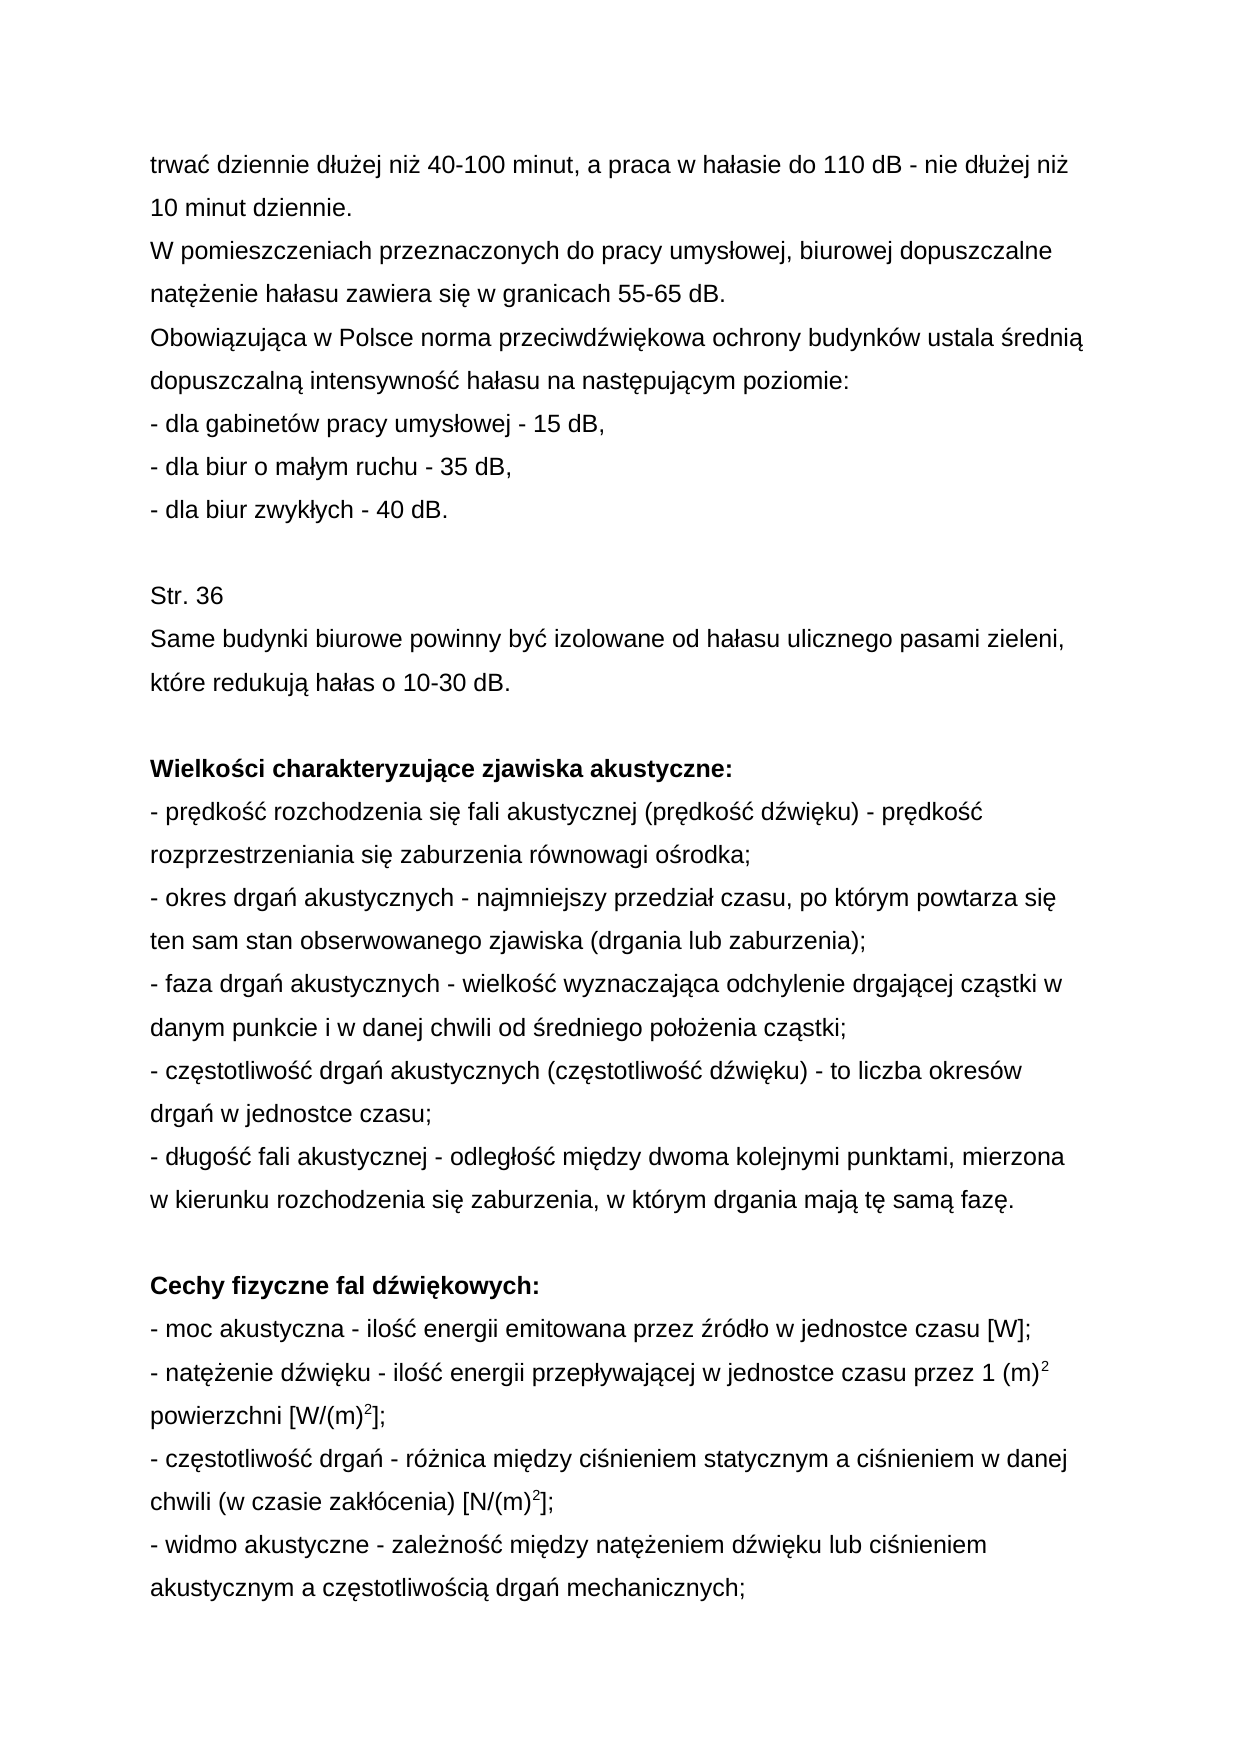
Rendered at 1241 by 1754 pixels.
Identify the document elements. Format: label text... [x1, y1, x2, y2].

text - natężenie dźwięku - ilość energii przepływającej w jednostce czasu przez 1 (m)2 powierzchni [W/(m)2]; [150, 1357, 1090, 1429]
text - dla biur zwykłych - 40 dB. [150, 495, 1090, 524]
text - prędkość rozchodzenia się fali akustycznej (prędkość dźwięku) - prędkość rozprzestrzeniania się zaburzenia równowagi ośrodka; [150, 797, 1090, 869]
text Str. 36 [150, 581, 1090, 610]
text - widmo akustyczne - zależność między natężeniem dźwięku lub ciśnieniem akustycznym a częstotliwością drgań mechanicznych; [150, 1530, 1090, 1602]
text - częstotliwość drgań - różnica między ciśnieniem statycznym a ciśnieniem w danej chwili (w czasie zakłócenia) [N/(m)2]; [150, 1444, 1090, 1516]
text Obowiązująca w Polsce norma przeciwdźwiękowa ochrony budynków ustala średnią dopuszczalną intensywność hałasu na następującym poziomie: [150, 322, 1090, 394]
text - długość fali akustycznej - odległość między dwoma kolejnymi punktami, mierzona w kierunku rozchodzenia się zaburzenia, w którym drgania mają tę samą fazę. [150, 1142, 1090, 1214]
text trwać dziennie dłużej niż 40-100 minut, a praca w hałasie do 110 dB - nie dłużej niż 10 minut dziennie. [150, 150, 1090, 222]
text W pomieszczeniach przeznaczonych do pracy umysłowej, biurowej dopuszczalne natężenie hałasu zawiera się w granicach 55-65 dB. [150, 236, 1090, 308]
text Wielkości charakteryzujące zjawiska akustyczne: [150, 754, 1090, 782]
text - moc akustyczna - ilość energii emitowana przez źródło w jednostce czasu [W]; [150, 1314, 1090, 1343]
text - dla biur o małym ruchu - 35 dB, [150, 452, 1090, 481]
text Cechy fizyczne fal dźwiękowych: [150, 1271, 1090, 1300]
text Same budynki biurowe powinny być izolowane od hałasu ulicznego pasami zieleni, które redukują hałas o 10-30 dB. [150, 624, 1090, 696]
text - częstotliwość drgań akustycznych (częstotliwość dźwięku) - to liczba okresów drgań w jednostce czasu; [150, 1056, 1090, 1127]
text - faza drgań akustycznych - wielkość wyznaczająca odchylenie drgającej cząstki w danym punkcie i w danej chwili od średniego położenia cząstki; [150, 969, 1090, 1041]
text - okres drgań akustycznych - najmniejszy przedział czasu, po którym powtarza się ten sam stan obserwowanego zjawiska (drgania lub zaburzenia); [150, 883, 1090, 955]
text - dla gabinetów pracy umysłowej - 15 dB, [150, 409, 1090, 437]
